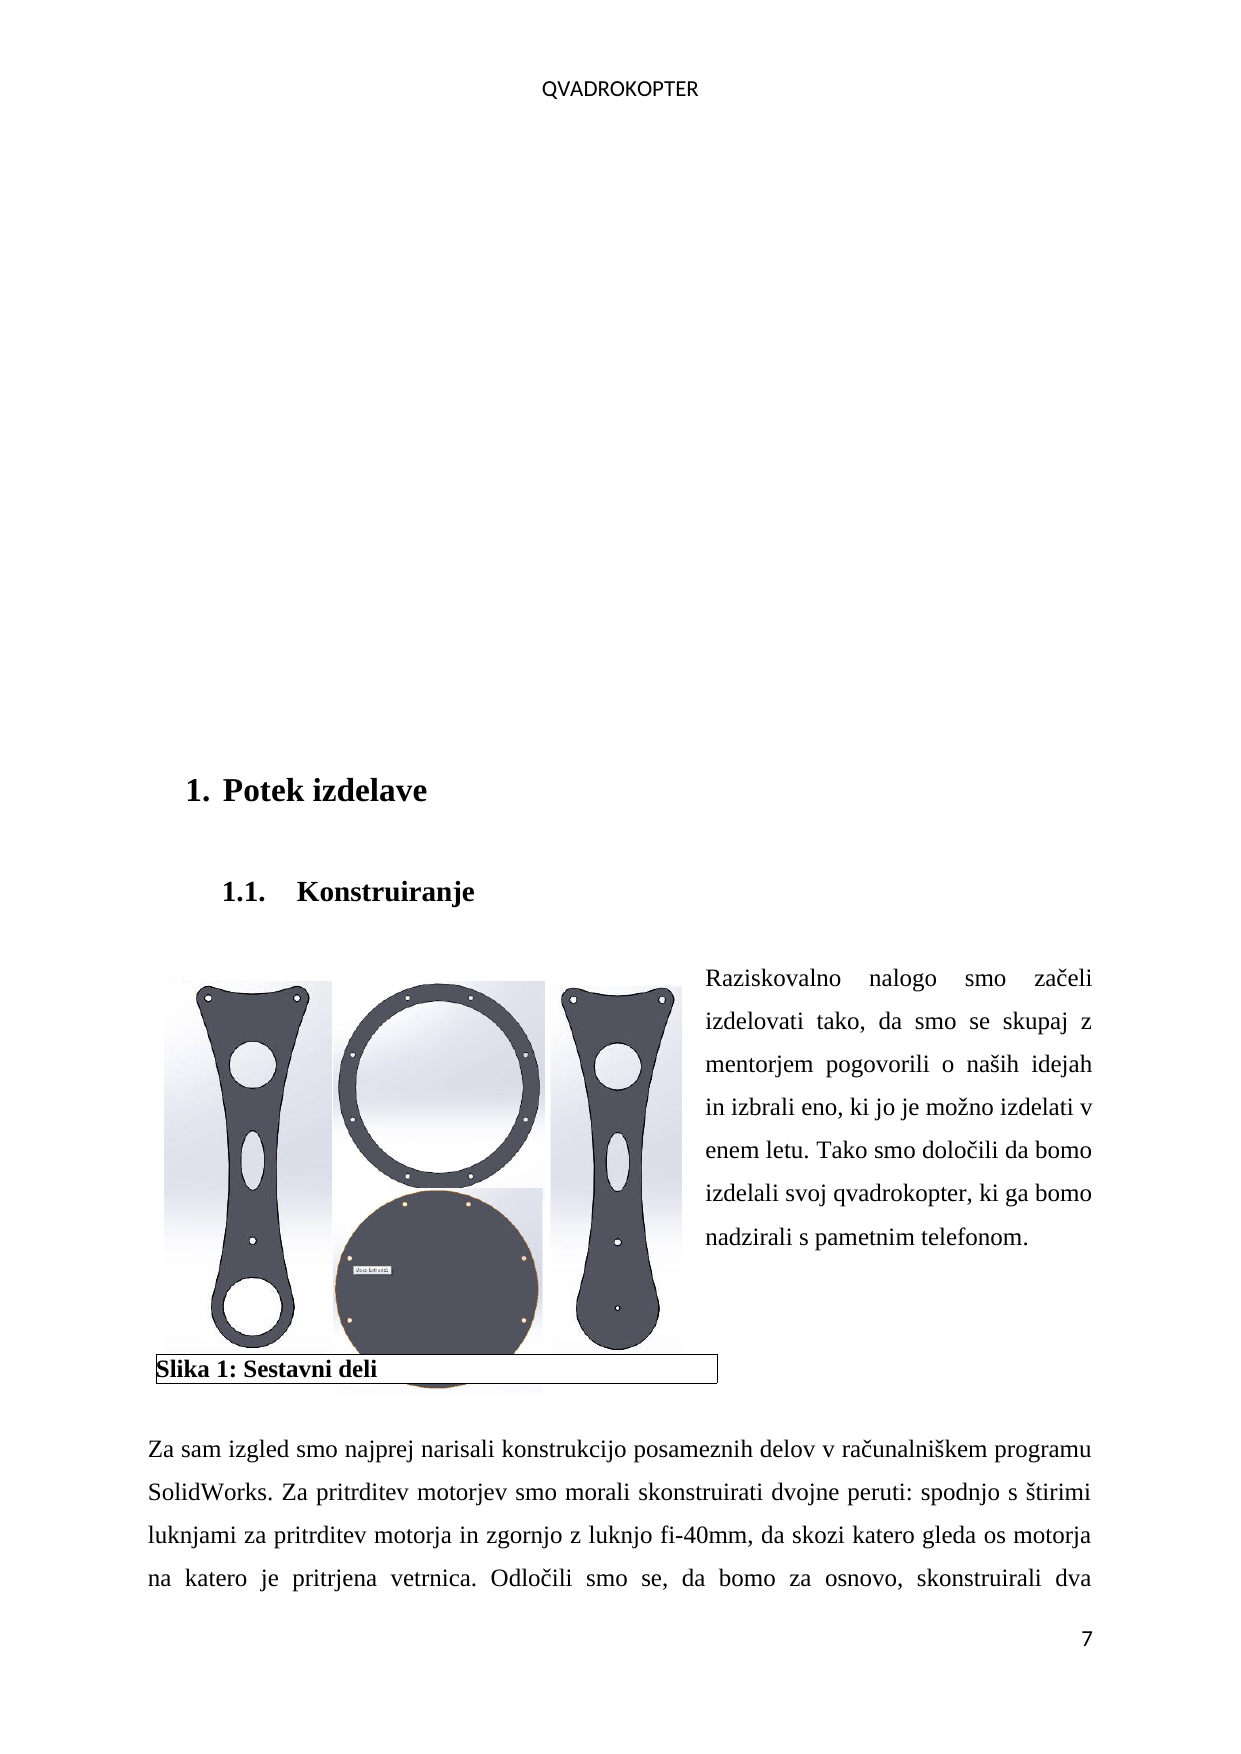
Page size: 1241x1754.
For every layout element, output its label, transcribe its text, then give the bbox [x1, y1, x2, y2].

text Slika 1: Sestavni deli [157, 1355, 717, 1382]
picture [143, 958, 706, 1408]
subtitle Potek izdelave [185, 771, 1093, 809]
subtitle Konstruiranje [222, 874, 1093, 907]
list Raziskovalno nalogo smo začeli izdelovati tako, da smo se skupaj z mentorjem pogovorili o naših idejah in izbrali eno, ki jo je možno izdelati v enem letu. Tako smo določili da bomo izdelali svoj qvadrokopter, ki ga bomo nadzirali s pametnim telefonom. [148, 963, 1093, 1250]
list Za sam izgled smo najprej narisali konstrukcijo posameznih delov v računalniškem programu SolidWorks. Za pritrditev motorjev smo morali skonstruirati dvojne peruti: spodnjo s štirimi luknjami za pritrditev motorja in zgornjo z luknjo fi-40mm, da skozi katero gleda os motorja na katero je pritrjena vetrnica. Odločili smo se, da bomo za osnovo, skonstruirali dva [148, 1434, 1093, 1592]
